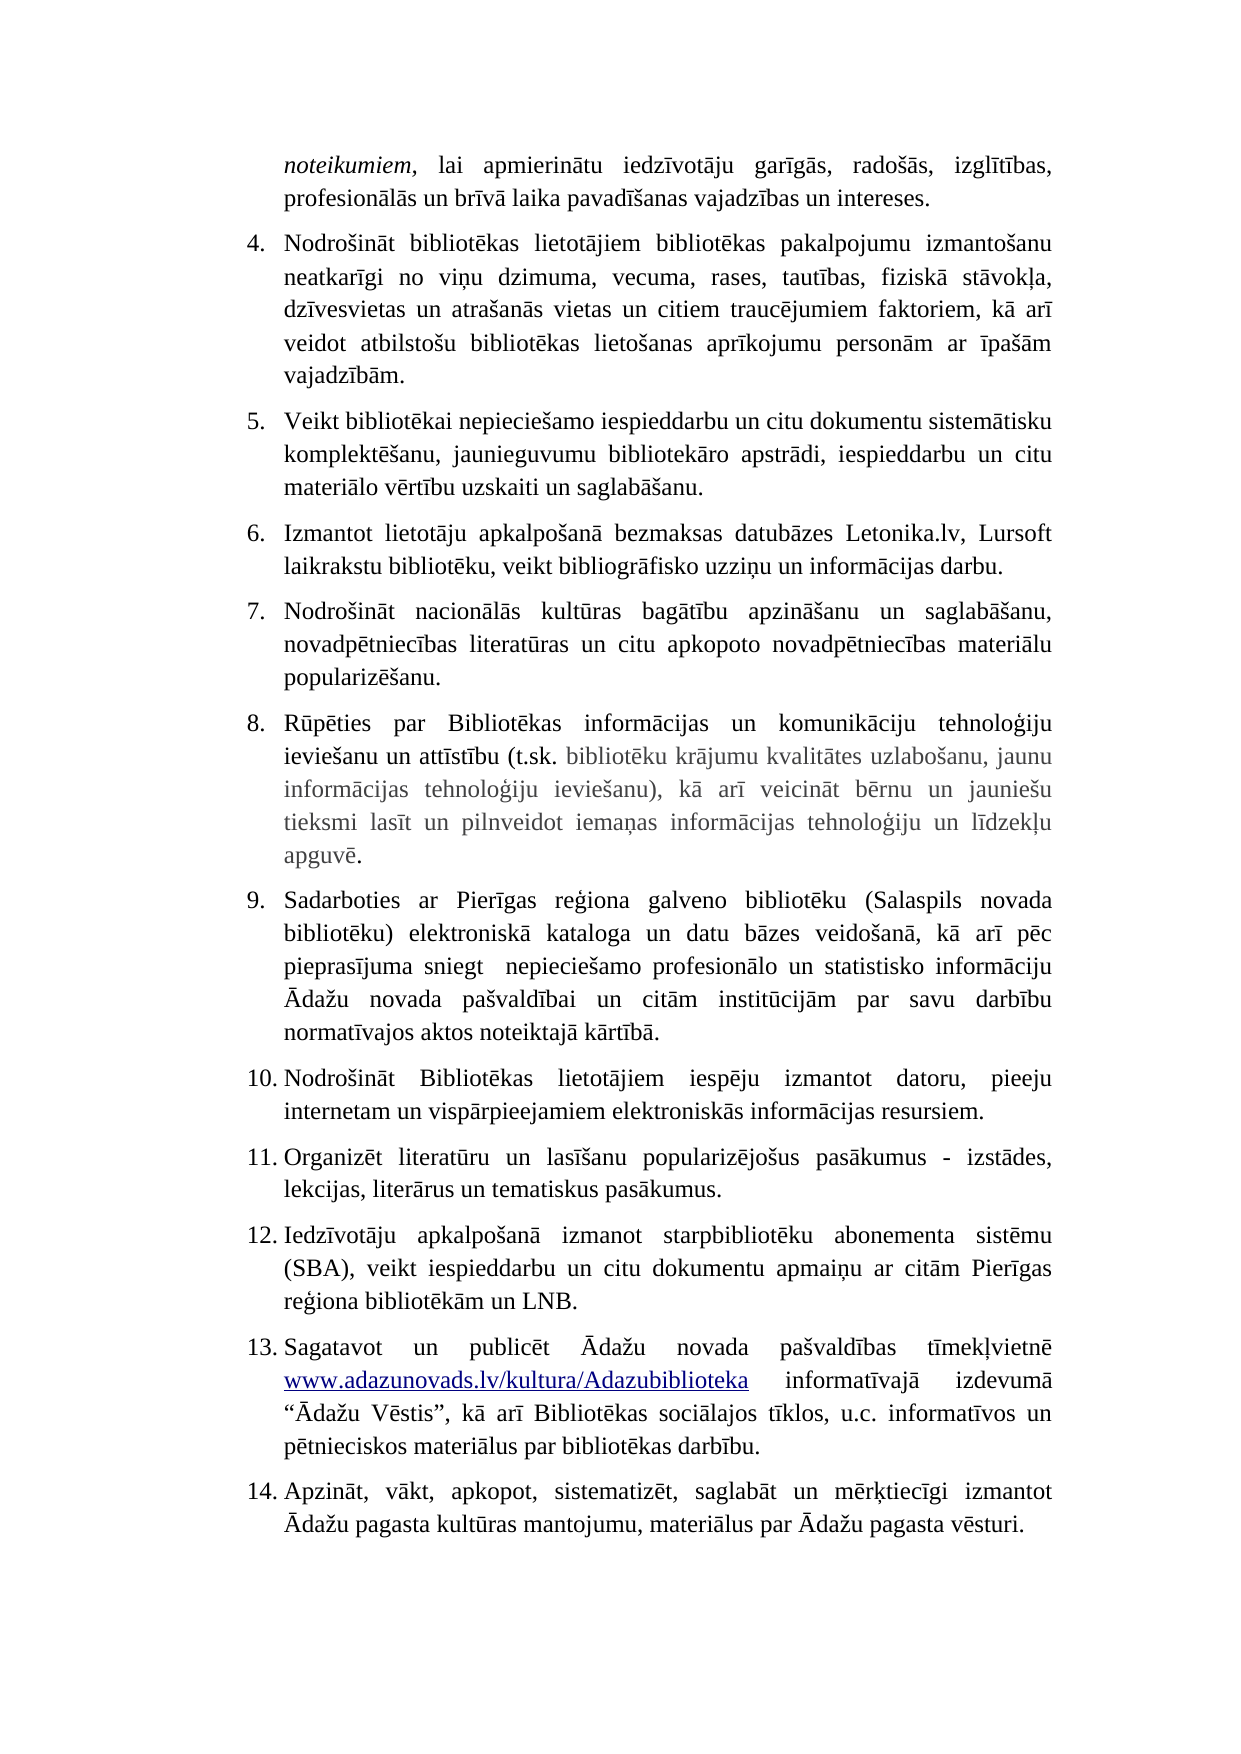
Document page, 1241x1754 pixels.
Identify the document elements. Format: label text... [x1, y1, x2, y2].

list Veikt bibliotēkai nepieciešamo iespieddarbu un citu dokumentu sistemātisku komplektēšanu, jaunieguvumu bibliotekāro apstrādi, iespieddarbu un citu materiālo vērtību uzskaiti un saglabāšanu. [247, 406, 1053, 501]
list Nodrošināt nacionālās kultūras bagātību apzināšanu un saglabāšanu, novadpētniecības literatūras un citu apkopoto novadpētniecības materiālu popularizēšanu. [247, 596, 1053, 691]
list Organizēt literatūru un lasīšanu popularizējošus pasākumus - izstādes, lekcijas, literārus un tematiskus pasākumus. [247, 1142, 1053, 1203]
list Rūpēties par Bibliotēkas informācijas un komunikāciju tehnoloģiju ieviešanu un attīstību (t.sk. bibliotēku krājumu kvalitātes uzlabošanu, jaunu informācijas tehnoloģiju ieviešanu), kā arī veicināt bērnu un jauniešu tieksmi lasīt un pilnveidot iemaņas informācijas tehnoloģiju un līdzekļu apguvē. [247, 708, 1053, 869]
list Sadarboties ar Pierīgas reģiona galveno bibliotēku (Salaspils novada bibliotēku) elektroniskā kataloga un datu bāzes veidošanā, kā arī pēc pieprasījuma sniegt nepieciešamo profesionālo un statistisko informāciju Ādažu novada pašvaldībai un citām institūcijām par savu darbību normatīvajos aktos noteiktajā kārtībā. [247, 885, 1053, 1046]
list Izmantot lietotāju apkalpošanā bezmaksas datubāzes Letonika.lv, Lursoft laikrakstu bibliotēku, veikt bibliogrāfisko uzziņu un informācijas darbu. [247, 518, 1053, 579]
list Iedzīvotāju apkalpošanā izmanot starpbibliotēku abonementa sistēmu (SBA), veikt iespieddarbu un citu dokumentu apmaiņu ar citām Pierīgas reģiona bibliotēkām un LNB. [247, 1220, 1053, 1315]
list noteikumiem, lai apmierinātu iedzīvotāju garīgās, radošās, izglītības, profesionālās un brīvā laika pavadīšanas vajadzības un intereses. [247, 150, 1053, 212]
list Nodrošināt bibliotēkas lietotājiem bibliotēkas pakalpojumu izmantošanu neatkarīgi no viņu dzimuma, vecuma, rases, tautības, fiziskā stāvokļa, dzīvesvietas un atrašanās vietas un citiem traucējumiem faktoriem, kā arī veidot atbilstošu bibliotēkas lietošanas aprīkojumu personām ar īpašām vajadzībām. [247, 228, 1053, 389]
list Apzināt, vākt, apkopot, sistematizēt, saglabāt un mērķtiecīgi izmantot Ādažu pagasta kultūras mantojumu, materiālus par Ādažu pagasta vēsturi. [247, 1476, 1053, 1538]
list Sagatavot un publicēt Ādažu novada pašvaldības tīmekļvietnē www.adazunovads.lv/kultura/Adazubiblioteka informatīvajā izdevumā “Ādažu Vēstis”, kā arī Bibliotēkas sociālajos tīklos, u.c. informatīvos un pētnieciskos materiālus par bibliotēkas darbību. [247, 1332, 1053, 1459]
list Nodrošināt Bibliotēkas lietotājiem iespēju izmantot datoru, pieeju internetam un vispārpieejamiem elektroniskās informācijas resursiem. [247, 1063, 1053, 1125]
